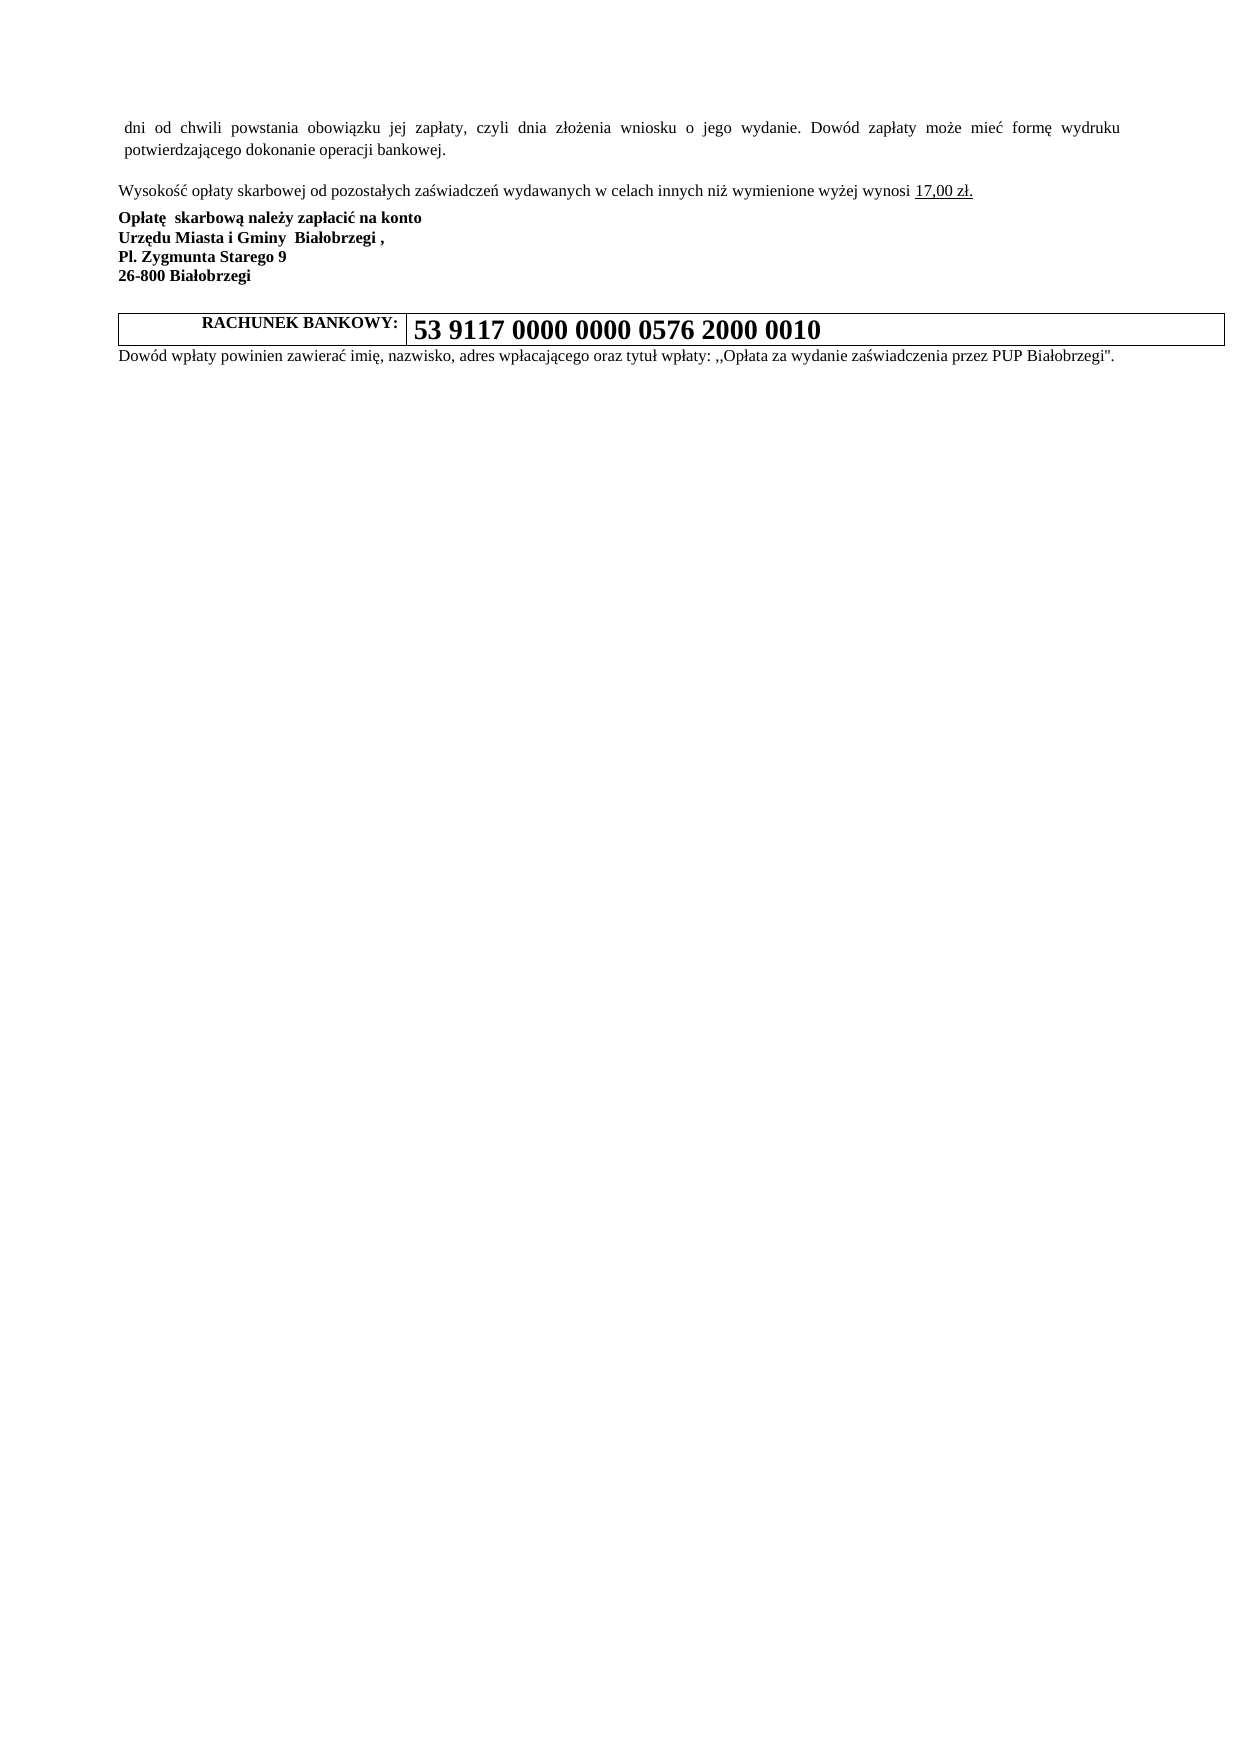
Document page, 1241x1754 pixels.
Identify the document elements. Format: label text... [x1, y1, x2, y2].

text Pl. Zygmunta Starego 9 26-800 Białobrzegi [118, 247, 1122, 285]
text Wysokość opłaty skarbowej od pozostałych zaświadczeń wydawanych w celach innych niż wymienione wyżej wynosi 17,00 zł. [118, 162, 1122, 200]
table_header 53 9117 0000 0000 0576 2000 0010 [407, 314, 1224, 345]
text dni od chwili powstania obowiązku jej zapłaty, czyli dnia złożenia wniosku o jego wydanie. Dowód zapłaty może mieć formę wydruku potwierdzającego dokonanie operacji bankowej. [124, 118, 1122, 159]
table_header RACHUNEK BANKOWY: [119, 314, 406, 345]
text Opłatę skarbową należy zapłacić na konto [118, 208, 1122, 227]
text Dowód wpłaty powinien zawierać imię, nazwisko, adres wpłacającego oraz tytuł wpłaty: ,,Opłata za wydanie zaświadczenia przez PUP Białobrzegi''. [118, 346, 1122, 365]
text Urzędu Miasta i Gminy Białobrzegi , [118, 227, 1122, 247]
